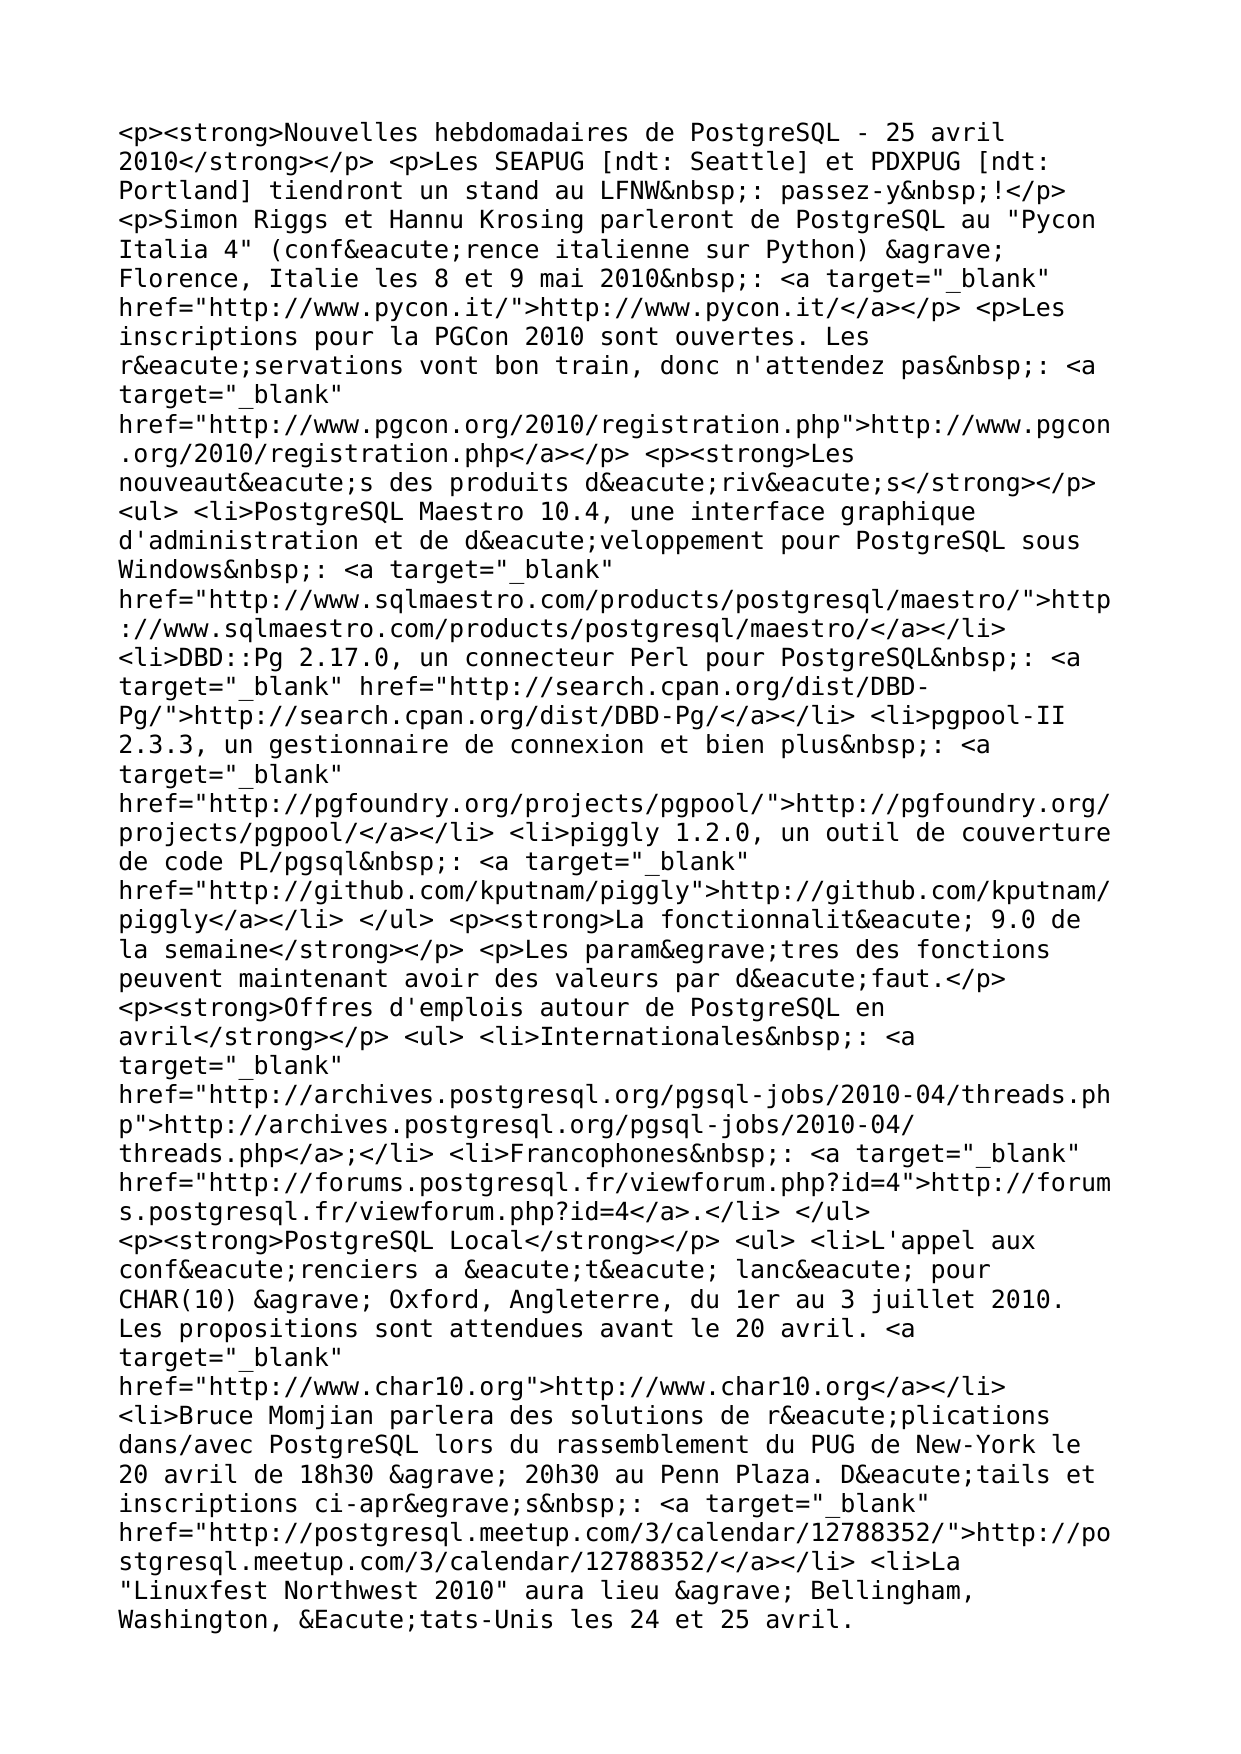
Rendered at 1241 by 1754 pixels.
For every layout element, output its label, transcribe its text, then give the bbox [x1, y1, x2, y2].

text <p><strong>Nouvelles hebdomadaires de PostgreSQL - 25 avril 2010</strong></p> <p>Les SEAPUG [ndt: Seattle] et PDXPUG [ndt: Portland] tiendront un stand au LFNW&nbsp;: passez-y&nbsp;!</p> <p>Simon Riggs et Hannu Krosing parleront de PostgreSQL au "Pycon Italia 4" (conf&eacute;rence italienne sur Python) &agrave; Florence, Italie les 8 et 9 mai 2010&nbsp;: <a target="_blank" href="http://www.pycon.it/">http://www.pycon.it/</a></p> <p>Les inscriptions pour la PGCon 2010 sont ouvertes. Les r&eacute;servations vont bon train, donc n'attendez pas&nbsp;: <a target="_blank" href="http://www.pgcon.org/2010/registration.php">http://www.pgcon.org/2010/registration.php</a></p> <p><strong>Les nouveaut&eacute;s des produits d&eacute;riv&eacute;s</strong></p> <ul> <li>PostgreSQL Maestro 10.4, une interface graphique d'administration et de d&eacute;veloppement pour PostgreSQL sous Windows&nbsp;: <a target="_blank" href="http://www.sqlmaestro.com/products/postgresql/maestro/">http://www.sqlmaestro.com/products/postgresql/maestro/</a></li> <li>DBD::Pg 2.17.0, un connecteur Perl pour PostgreSQL&nbsp;: <a target="_blank" href="http://search.cpan.org/dist/DBD-Pg/">http://search.cpan.org/dist/DBD-Pg/</a></li> <li>pgpool-II 2.3.3, un gestionnaire de connexion et bien plus&nbsp;: <a target="_blank" href="http://pgfoundry.org/projects/pgpool/">http://pgfoundry.org/projects/pgpool/</a></li> <li>piggly 1.2.0, un outil de couverture de code PL/pgsql&nbsp;: <a target="_blank" href="http://github.com/kputnam/piggly">http://github.com/kputnam/piggly</a></li> </ul> <p><strong>La fonctionnalit&eacute; 9.0 de la semaine</strong></p> <p>Les param&egrave;tres des fonctions peuvent maintenant avoir des valeurs par d&eacute;faut.</p> <p><strong>Offres d'emplois autour de PostgreSQL en avril</strong></p> <ul> <li>Internationales&nbsp;: <a target="_blank" href="http://archives.postgresql.org/pgsql-jobs/2010-04/threads.php">http://archives.postgresql.org/pgsql-jobs/2010-04/threads.php</a>;</li> <li>Francophones&nbsp;: <a target="_blank" href="http://forums.postgresql.fr/viewforum.php?id=4">http://forums.postgresql.fr/viewforum.php?id=4</a>.</li> </ul> <p><strong>PostgreSQL Local</strong></p> <ul> <li>L'appel aux conf&eacute;renciers a &eacute;t&eacute; lanc&eacute; pour CHAR(10) &agrave; Oxford, Angleterre, du 1er au 3 juillet 2010. Les propositions sont attendues avant le 20 avril. <a target="_blank" href="http://www.char10.org">http://www.char10.org</a></li> <li>Bruce Momjian parlera des solutions de r&eacute;plications dans/avec PostgreSQL lors du rassemblement du PUG de New-York le 20 avril de 18h30 &agrave; 20h30 au Penn Plaza. D&eacute;tails et inscriptions ci-apr&egrave;s&nbsp;: <a target="_blank" href="http://postgresql.meetup.com/3/calendar/12788352/">http://postgresql.meetup.com/3/calendar/12788352/</a></li> <li>La "Linuxfest Northwest 2010" aura lieu &agrave; Bellingham, Washington, &Eacute;tats-Unis les 24 et 25 avril. [118, 118, 1122, 1635]
